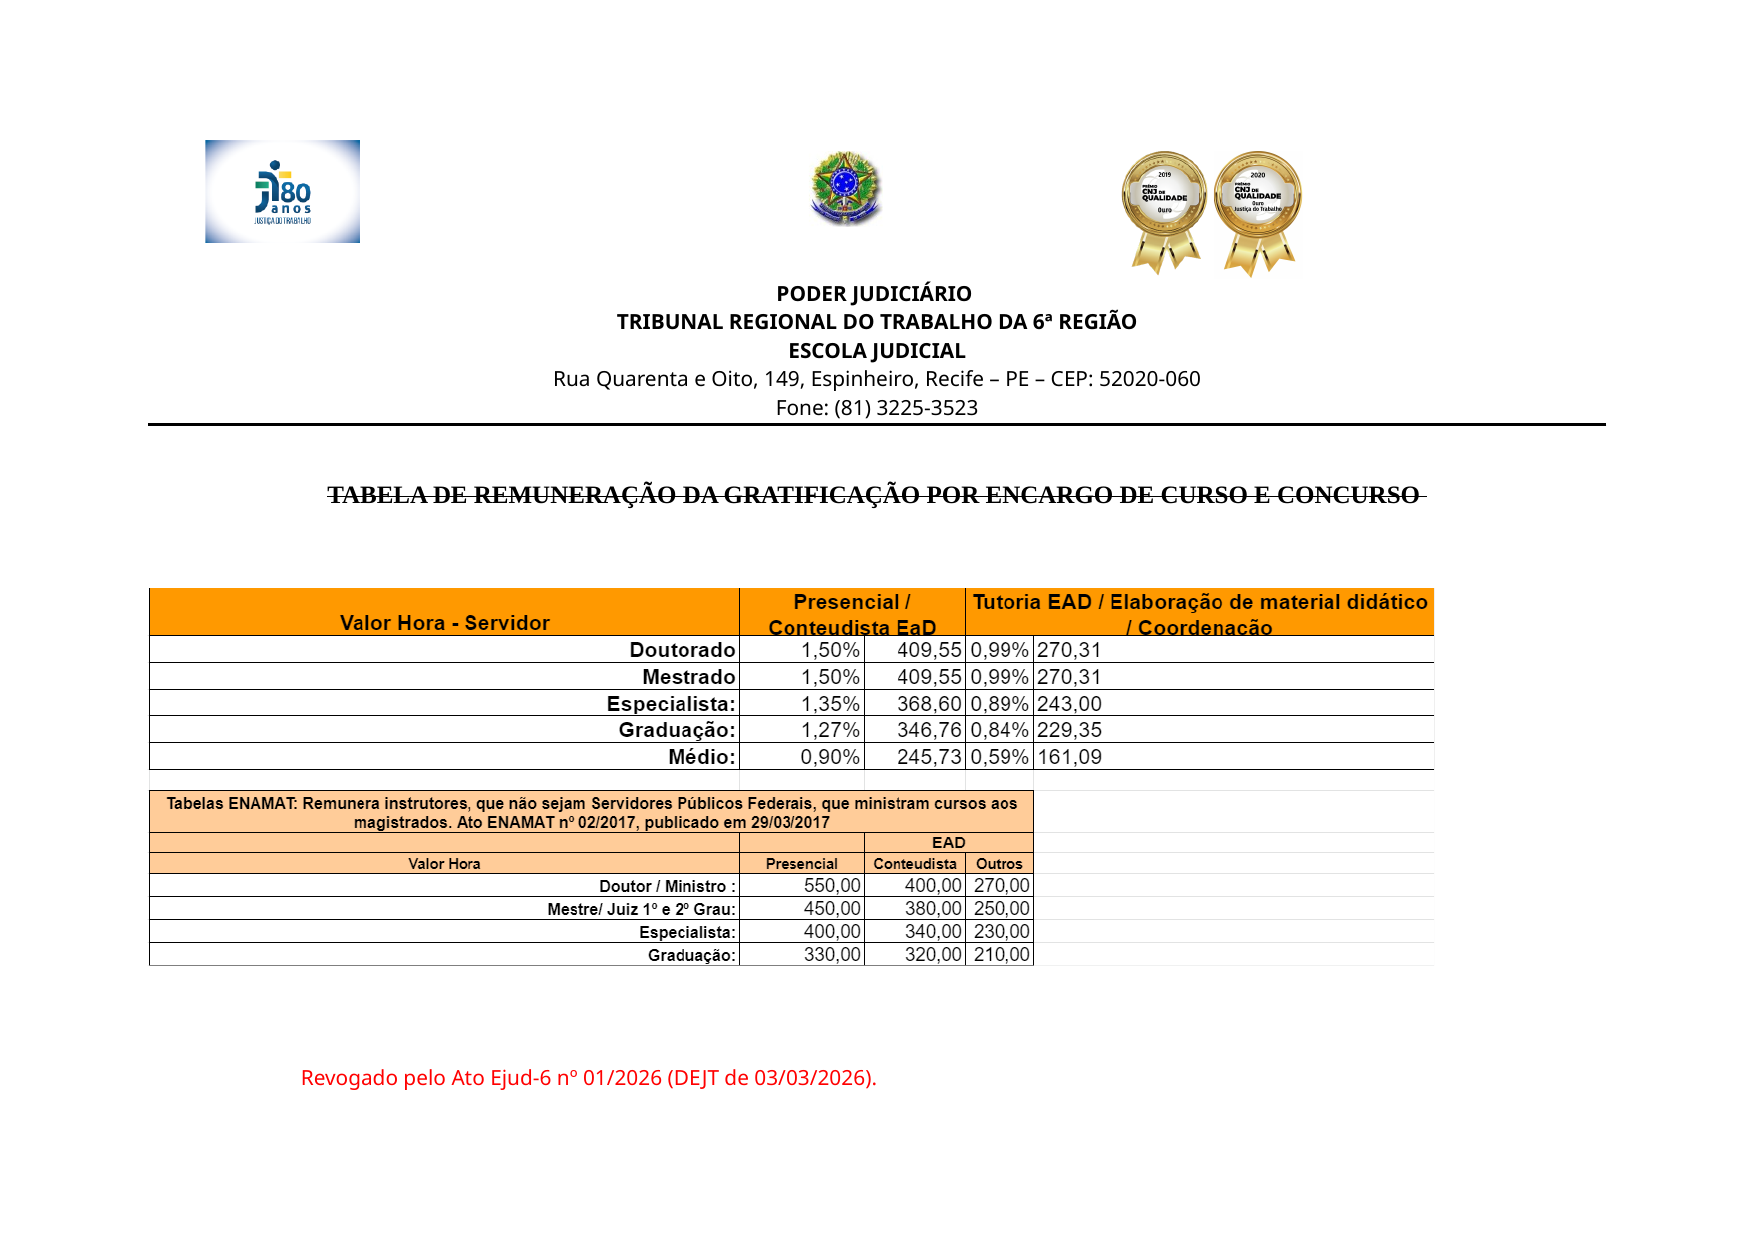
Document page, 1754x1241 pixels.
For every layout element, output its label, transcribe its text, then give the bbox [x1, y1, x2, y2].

picture [147, 588, 1435, 966]
picture [1121, 151, 1208, 276]
picture [205, 140, 360, 243]
picture [1213, 151, 1303, 279]
picture [808, 151, 883, 227]
text TABELA DE REMUNERAÇÃO DA GRATIFICAÇÃO POR ENCARGO DE CURSO E CONCURSO [148, 480, 1606, 509]
